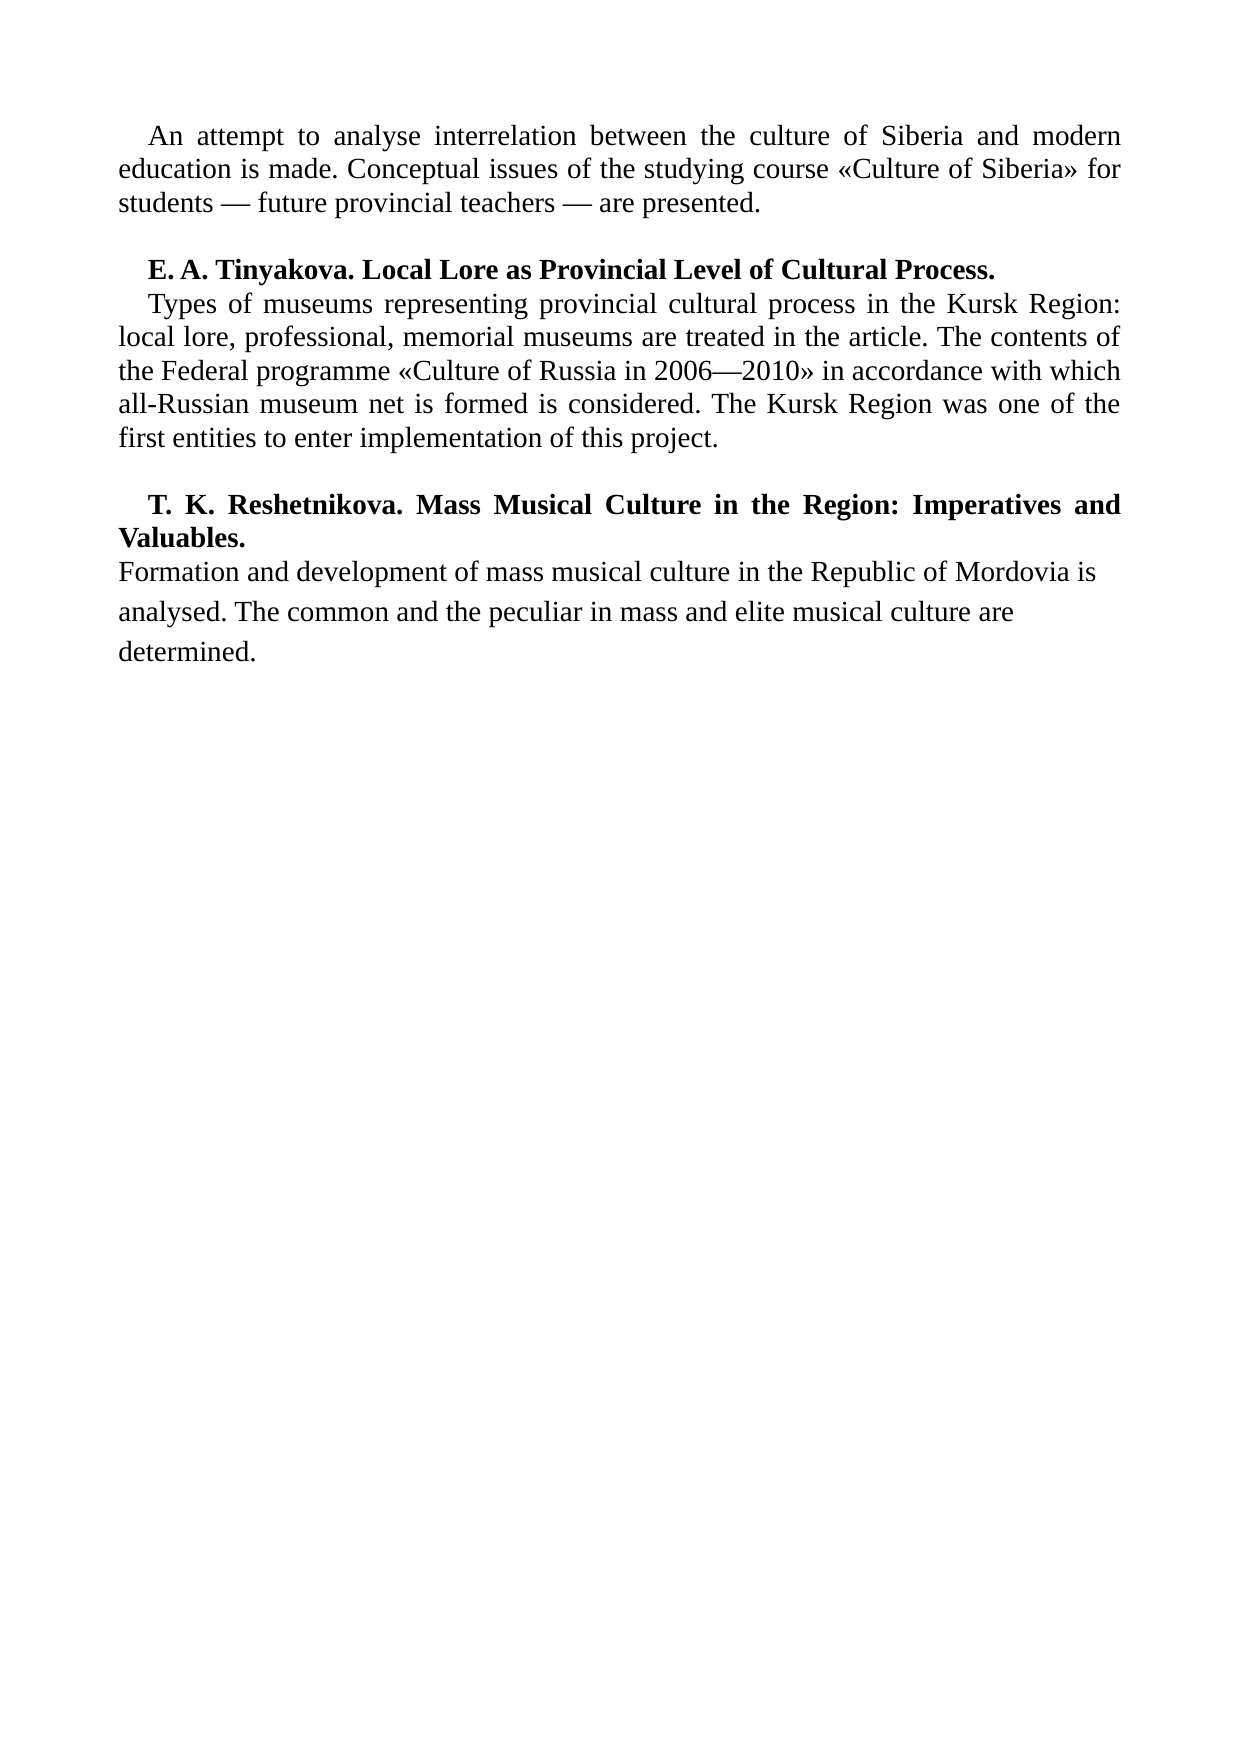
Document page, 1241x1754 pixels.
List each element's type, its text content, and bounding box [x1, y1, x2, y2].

text Formation and development of mass musical culture in the Republic of Mordovia is analysed. The common and the peculiar in mass and elite musical culture are determined. [118, 554, 1122, 668]
text E. A. Tinyakova. Local Lore as Provincial Level of Cultural Process. [118, 252, 1122, 286]
text An attempt to analyse interrelation between the culture of Siberia and modern education is made. Conceptual issues of the studying course «Culture of Siberia» for students — future provincial teachers — are presented. [118, 118, 1122, 219]
text Types of museums representing provincial cultural process in the Kursk Region: local lore, professional, memorial museums are treated in the article. The contents of the Federal programme «Culture of Russia in 2006—2010» in accordance with which all-Russian museum net is formed is considered. The Kursk Region was one of the first entities to enter implementation of this project. [118, 286, 1122, 453]
text T. K. Reshetnikova. Mass Musical Culture in the Region: Imperatives and Valuables. [118, 487, 1122, 554]
